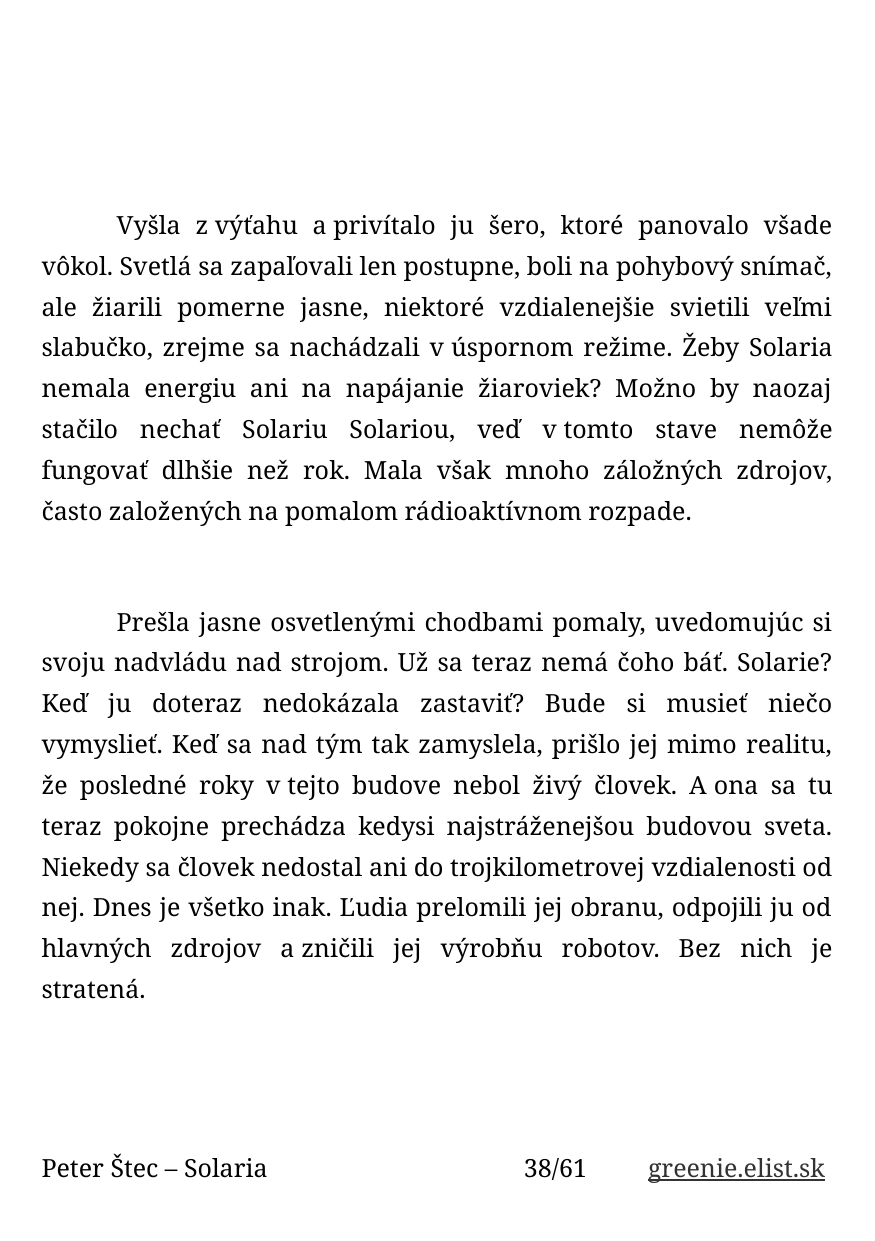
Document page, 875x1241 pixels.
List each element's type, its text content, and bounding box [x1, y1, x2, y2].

text Vyšla z výťahu a privítalo ju šero, ktoré panovalo všade vôkol. Svetlá sa zapaľovali len postupne, boli na pohybový snímač, ale žiarili pomerne jasne, niektoré vzdialenejšie svietili veľmi slabučko, zrejme sa nachádzali v úspornom režime. Žeby Solaria nemala energiu ani na napájanie žiaroviek? Možno by naozaj stačilo nechať Solariu Solariou, veď v tomto stave nemôže fungovať dlhšie než rok. Mala však mnoho záložných zdrojov, často založených na pomalom rádioaktívnom rozpade. [41, 208, 833, 527]
text Prešla jasne osvetlenými chodbami pomaly, uvedomujúc si svoju nadvládu nad strojom. Už sa teraz nemá čoho báť. Solarie? Keď ju doteraz nedokázala zastaviť? Bude si musieť niečo vymyslieť. Keď sa nad tým tak zamyslela, prišlo jej mimo realitu, že posledné roky v tejto budove nebol živý človek. A ona sa tu teraz pokojne prechádza kedysi najstráženejšou budovou sveta. Niekedy sa človek nedostal ani do trojkilometrovej vzdialenosti od nej. Dnes je všetko inak. Ľudia prelomili jej obranu, odpojili ju od hlavných zdrojov a zničili jej výrobňu robotov. Bez nich je stratená. [41, 604, 833, 1006]
